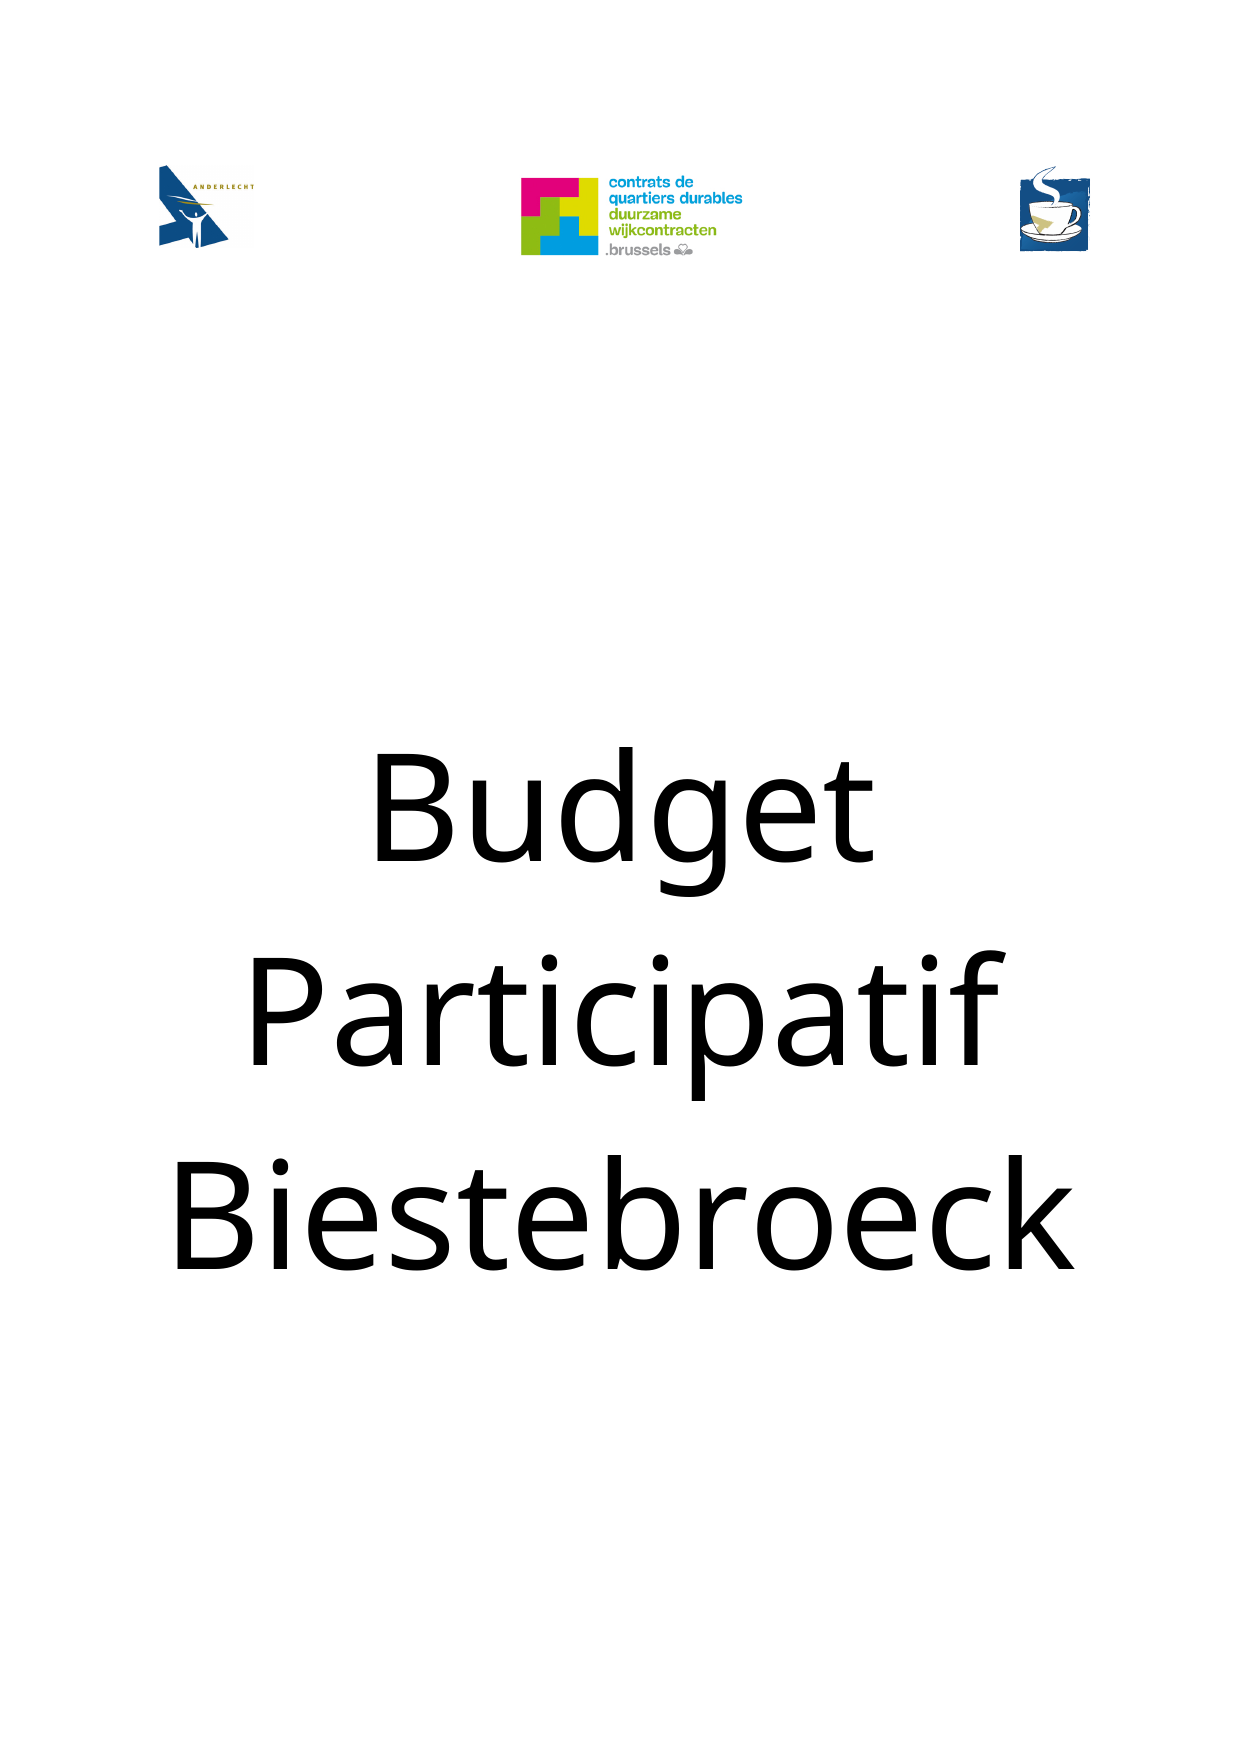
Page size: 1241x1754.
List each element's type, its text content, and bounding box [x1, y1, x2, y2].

picture [518, 173, 747, 259]
text Budget Participatif Biestebroeck [148, 701, 1093, 1313]
picture [159, 165, 254, 248]
picture [1020, 166, 1091, 252]
